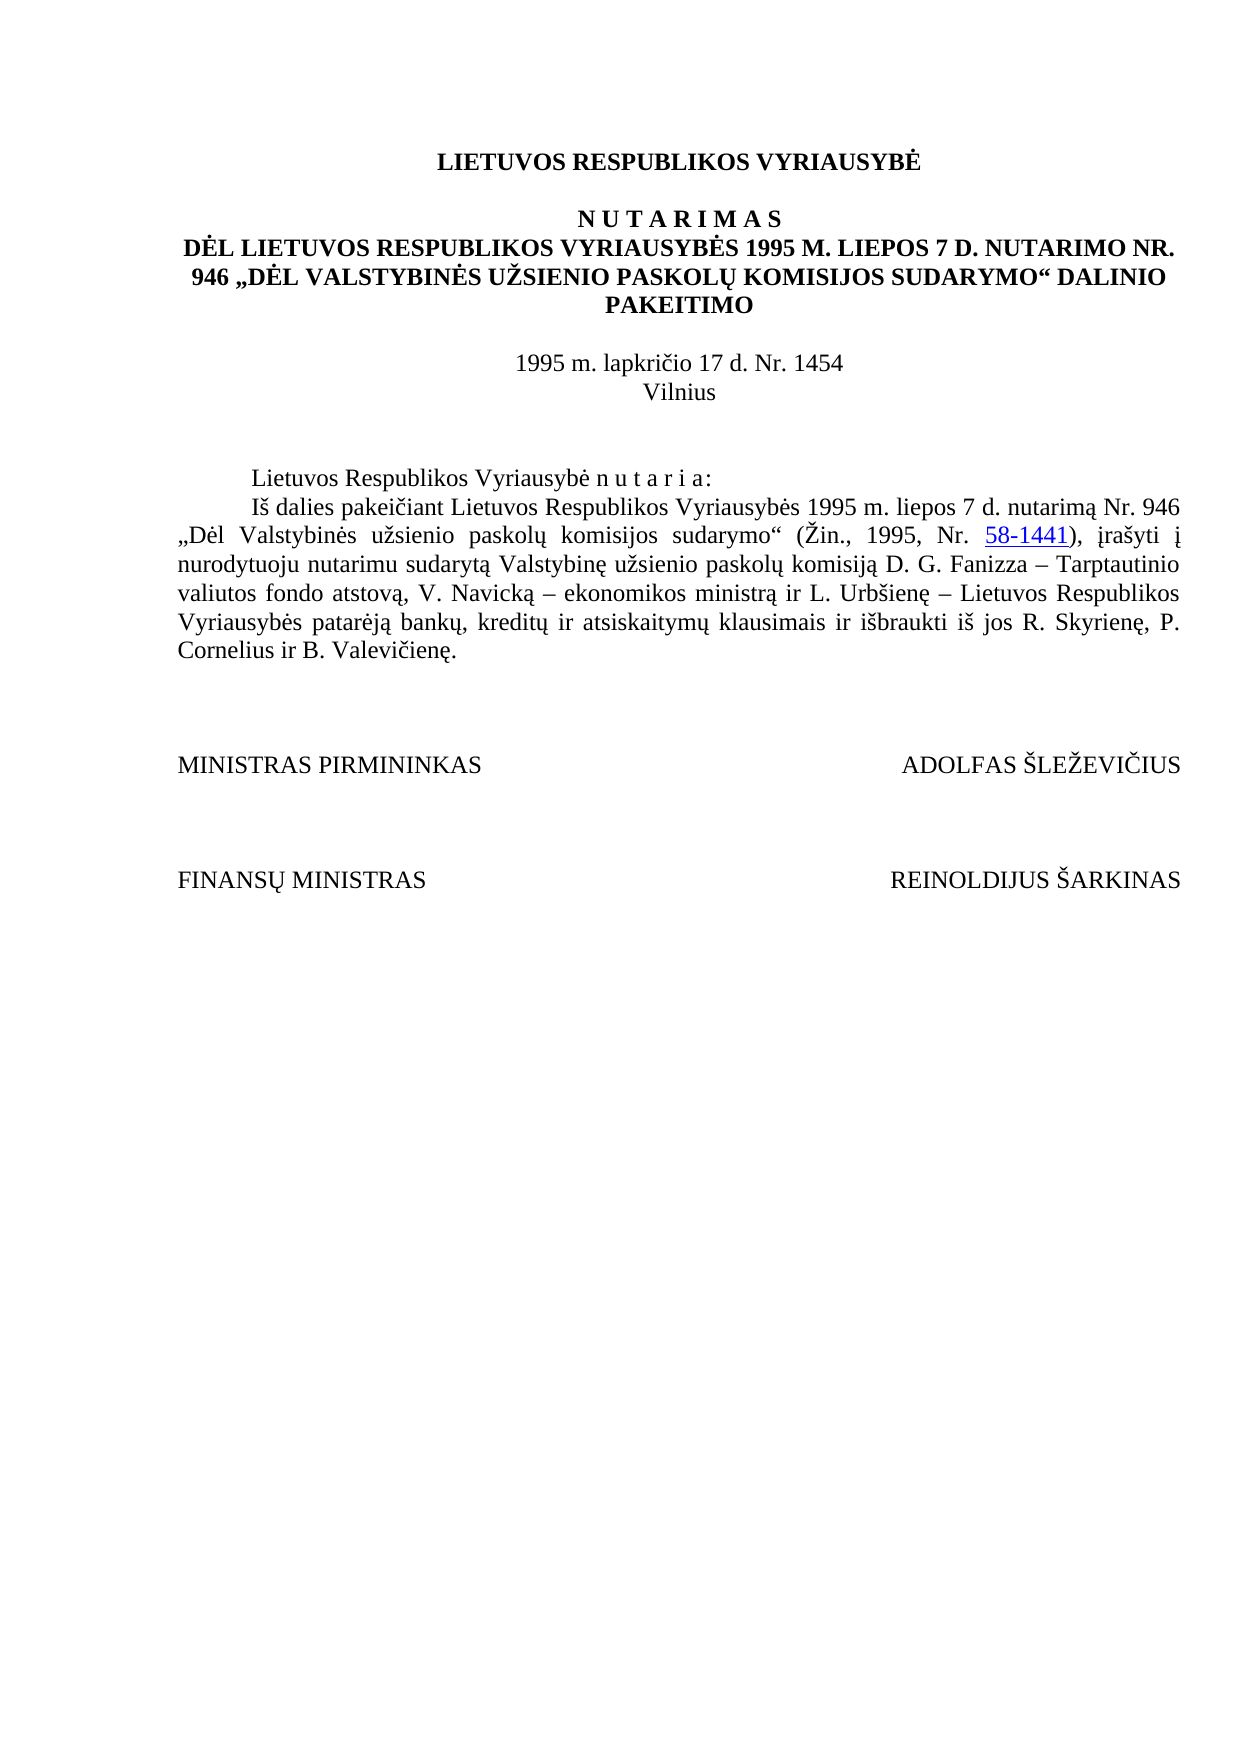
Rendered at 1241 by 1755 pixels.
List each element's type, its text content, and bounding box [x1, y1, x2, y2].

text N U T A R I M A S [177, 204, 1181, 233]
text Iš dalies pakeičiant Lietuvos Respublikos Vyriausybės 1995 m. liepos 7 d. nutarimą Nr. 946 „Dėl Valstybinės užsienio paskolų komisijos sudarymo“ (Žin., 1995, Nr. 58-1441), įrašyti į nurodytuoju nutarimu sudarytą Valstybinę užsienio paskolų komisiją D. G. Fanizza – Tarptautinio valiutos fondo atstovą, V. Navicką – ekonomikos ministrą ir L. Urbšienę – Lietuvos Respublikos Vyriausybės patarėją bankų, kreditų ir atsiskaitymų klausimais ir išbraukti iš jos R. Skyrienę, P. Cornelius ir B. Valevičienę. [177, 492, 1181, 664]
text FINANSŲ MINISTRAS REINOLDIJUS ŠARKINAS [177, 866, 1181, 894]
text MINISTRAS PIRMININKAS ADOLFAS ŠLEŽEVIČIUS [177, 751, 1181, 779]
text LIETUVOS RESPUBLIKOS VYRIAUSYBĖ [177, 147, 1181, 176]
text Vilnius [177, 377, 1181, 406]
text DĖL LIETUVOS RESPUBLIKOS VYRIAUSYBĖS 1995 M. LIEPOS 7 D. NUTARIMO NR. 946 „DĖL VALSTYBINĖS UŽSIENIO PASKOLŲ KOMISIJOS SUDARYMO“ DALINIO PAKEITIMO [177, 233, 1181, 319]
text Lietuvos Respublikos Vyriausybė nutaria: [177, 463, 1181, 492]
text 1995 m. lapkričio 17 d. Nr. 1454 [177, 348, 1181, 377]
